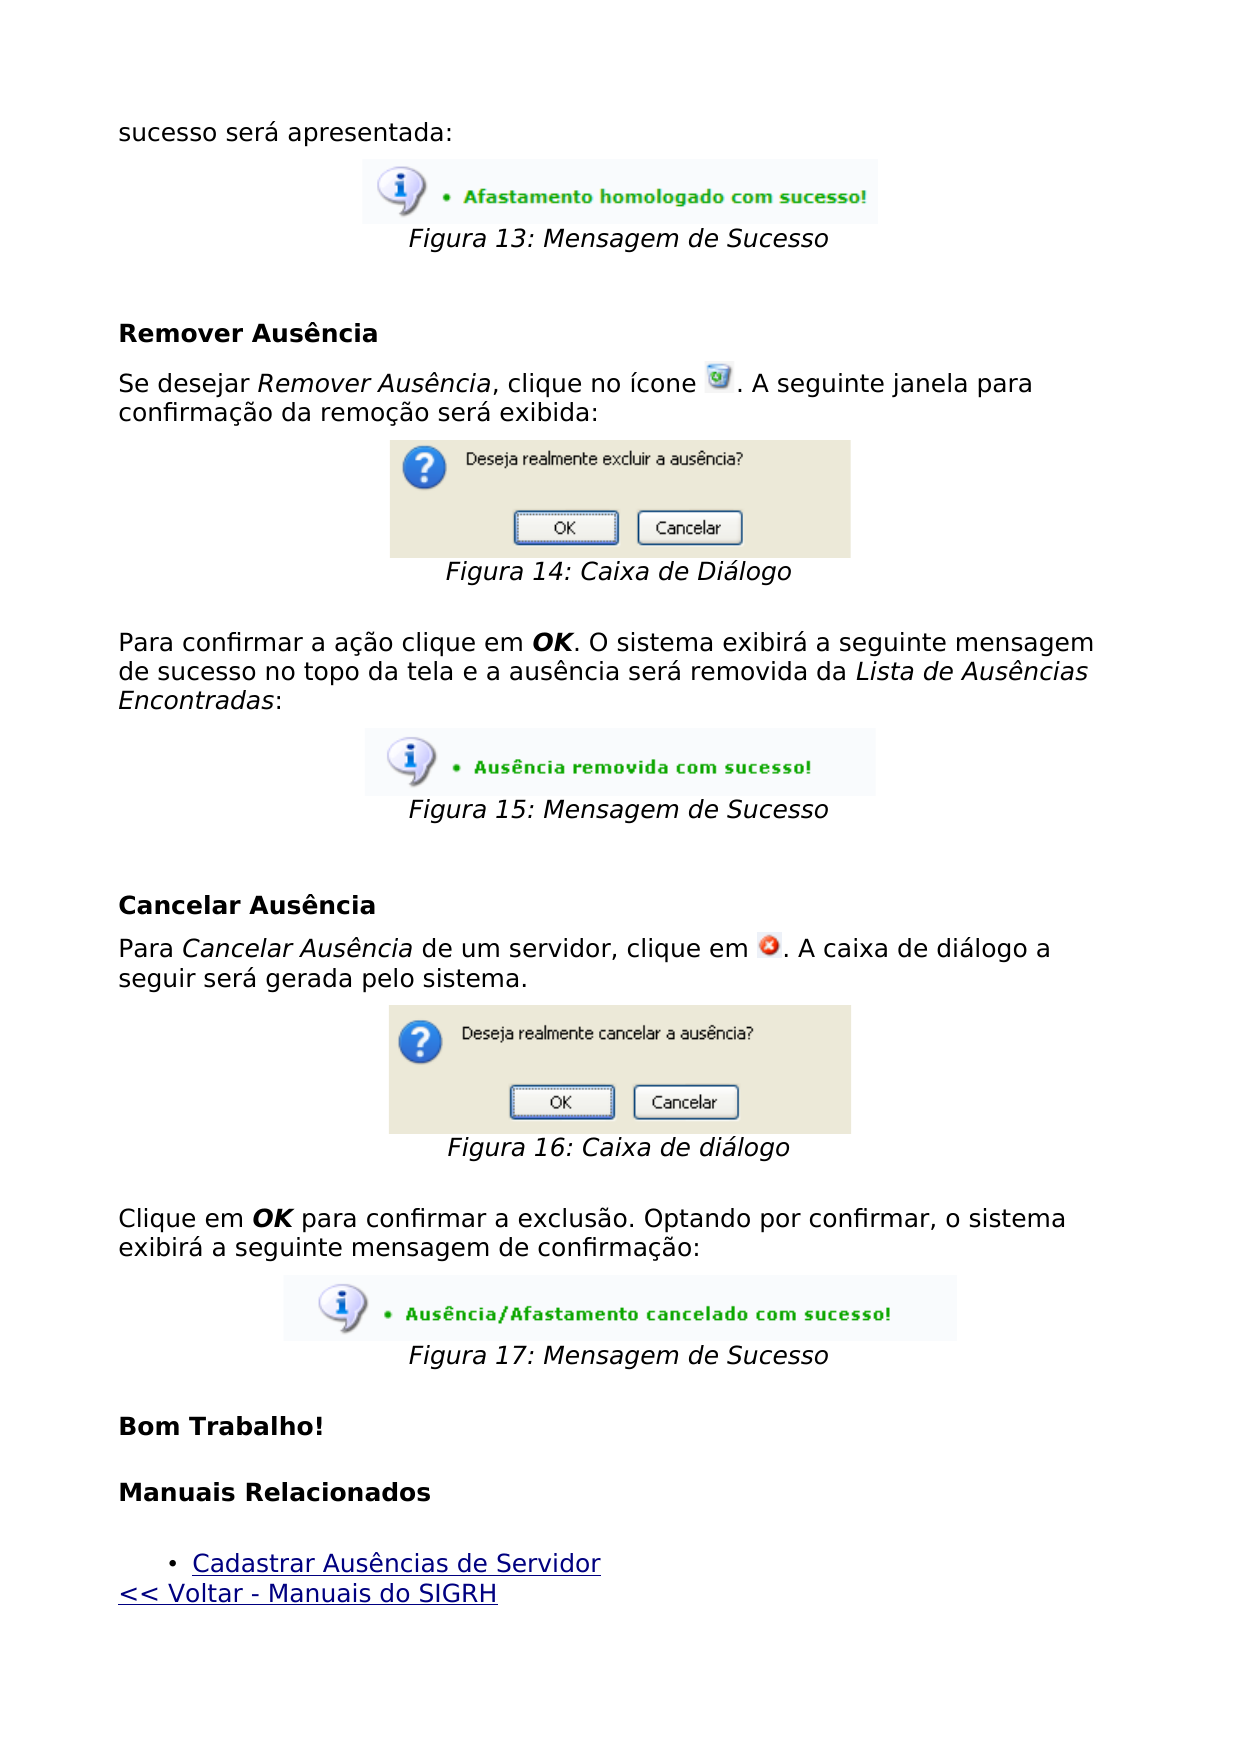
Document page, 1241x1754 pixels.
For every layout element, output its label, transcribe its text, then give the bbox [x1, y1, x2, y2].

subtitle Remover Ausência [118, 320, 1122, 349]
text Figura 17: Mensagem de Sucesso [283, 1341, 957, 1370]
list Cadastrar Ausências de Servidor [177, 1549, 1122, 1579]
text Para confirmar a ação clique em OK. O sistema exibirá a seguinte mensagem de sucesso no topo da tela e a ausência será removida da Lista de Ausências Encontradas: [118, 628, 1122, 716]
picture [389, 440, 851, 558]
picture [283, 1275, 957, 1341]
text Figura 16: Caixa de diálogo [389, 1134, 851, 1163]
text Figura 13: Mensagem de Sucesso [362, 224, 878, 253]
subtitle Manuais Relacionados [118, 1478, 1122, 1508]
picture [757, 932, 782, 958]
text Para Cancelar Ausência de um servidor, clique em . A caixa de diálogo a seguir será gerada pelo sistema. [118, 933, 1122, 993]
picture [362, 159, 878, 224]
subtitle Cancelar Ausência [118, 891, 1122, 920]
picture [704, 361, 736, 393]
text Figura 15: Mensagem de Sucesso [365, 796, 876, 824]
text << Voltar - Manuais do SIGRH [118, 1579, 1122, 1608]
text Bom Trabalho! [118, 1412, 1122, 1441]
text sucesso será apresentada: [118, 118, 1122, 147]
text Figura 14: Caixa de Diálogo [390, 558, 851, 587]
text Se desejar Remover Ausência, clique no ícone . A seguinte janela para confirmação da remoção será exibida: [118, 361, 1122, 428]
picture [388, 1005, 852, 1134]
picture [364, 728, 876, 796]
text Clique em OK para confirmar a exclusão. Optando por confirmar, o sistema exibirá a seguinte mensagem de confirmação: [118, 1204, 1122, 1263]
